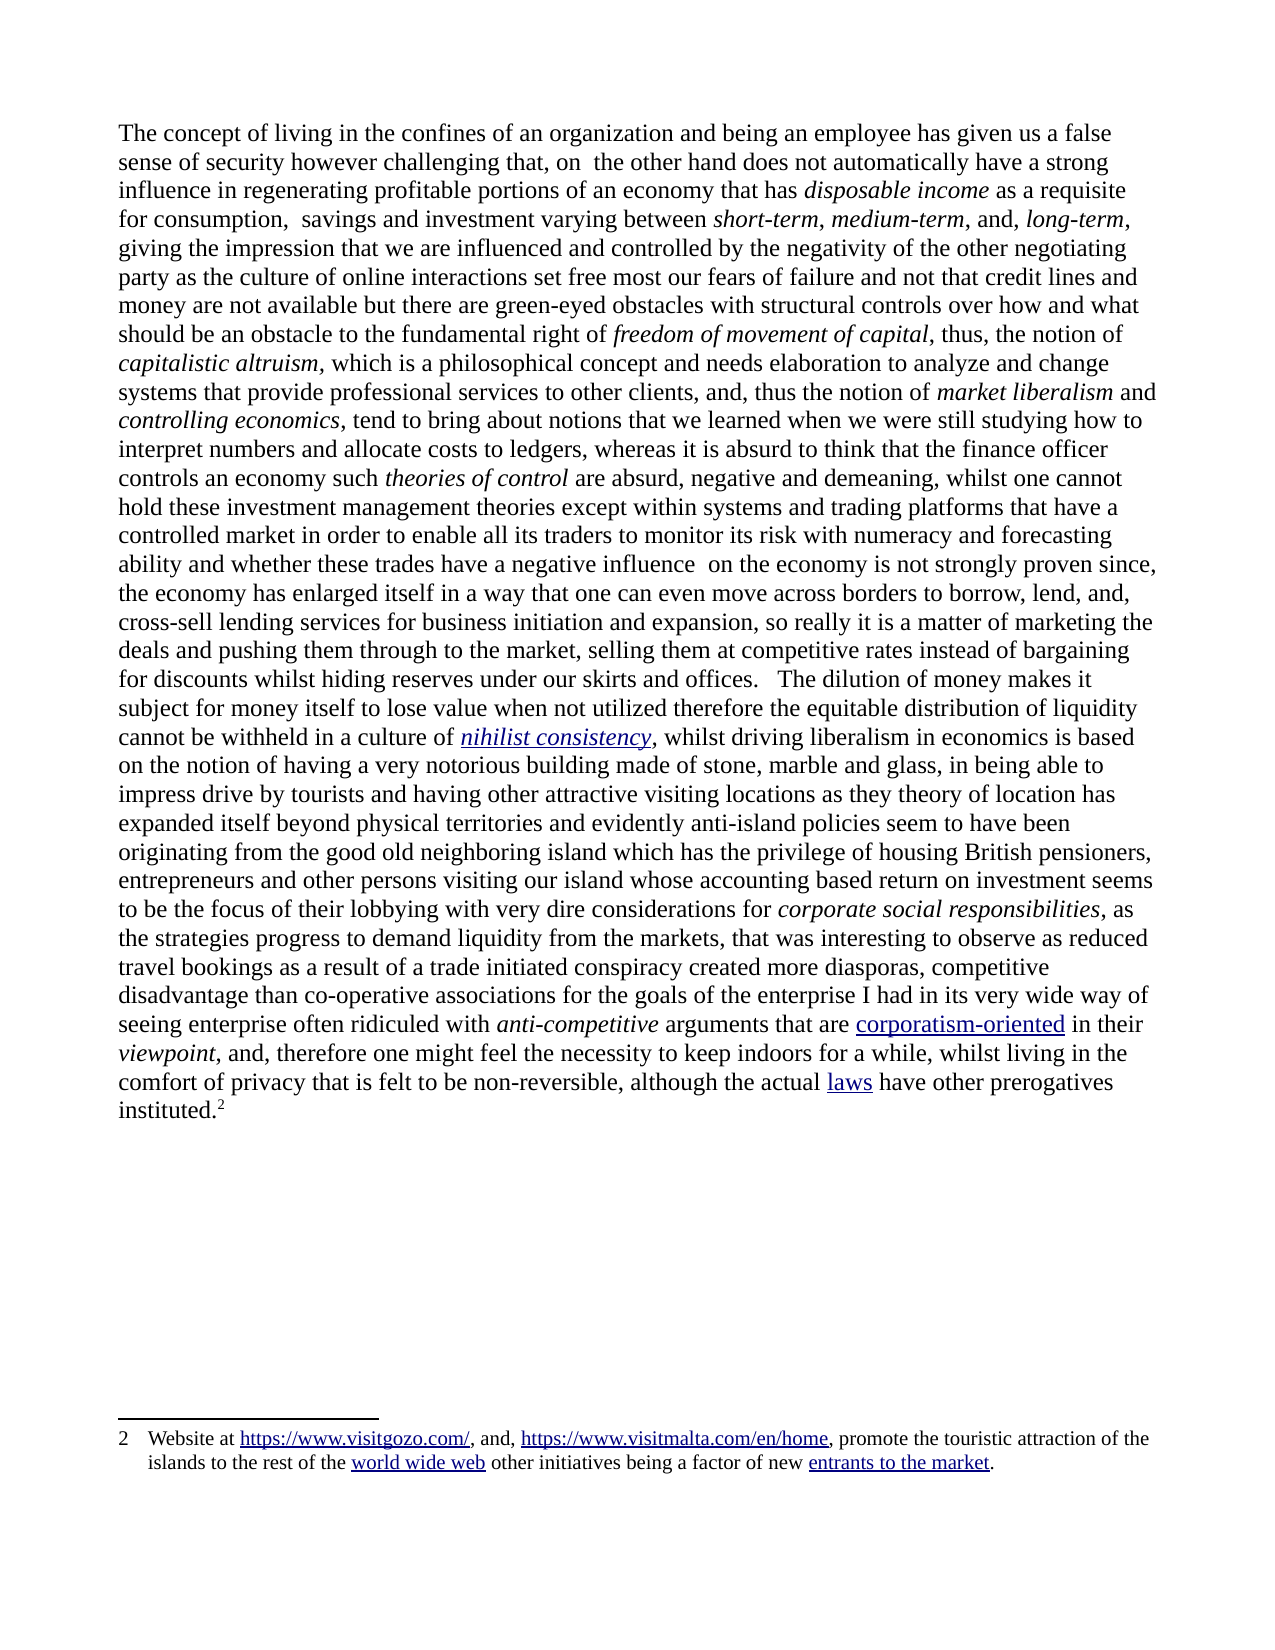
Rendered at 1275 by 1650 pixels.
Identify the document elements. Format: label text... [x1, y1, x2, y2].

text The concept of living in the confines of an organization and being an employee has given us a false sense of security however challenging that, on the other hand does not automatically have a strong influence in regenerating profitable portions of an economy that has disposable income as a requisite for consumption, savings and investment varying between short-term, medium-term, and, long-term, giving the impression that we are influenced and controlled by the negativity of the other negotiating party as the culture of online interactions set free most our fears of failure and not that credit lines and money are not available but there are green-eyed obstacles with structural controls over how and what should be an obstacle to the fundamental right of freedom of movement of capital, thus, the notion of capitalistic altruism, which is a philosophical concept and needs elaboration to analyze and change systems that provide professional services to other clients, and, thus the notion of market liberalism and controlling economics, tend to bring about notions that we learned when we were still studying how to interpret numbers and allocate costs to ledgers, whereas it is absurd to think that the finance officer controls an economy such theories of control are absurd, negative and demeaning, whilst one cannot hold these investment management theories except within systems and trading platforms that have a controlled market in order to enable all its traders to monitor its risk with numeracy and forecasting ability and whether these trades have a negative influence on the economy is not strongly proven since, the economy has enlarged itself in a way that one can even move across borders to borrow, lend, and, cross-sell lending services for business initiation and expansion, so really it is a matter of marketing the deals and pushing them through to the market, selling them at competitive rates instead of bargaining for discounts whilst hiding reserves under our skirts and offices. The dilution of money makes it subject for money itself to lose value when not utilized therefore the equitable distribution of liquidity cannot be withheld in a culture of nihilist consistency, whilst driving liberalism in economics is based on the notion of having a very notorious building made of stone, marble and glass, in being able to impress drive by tourists and having other attractive visiting locations as they theory of location has expanded itself beyond physical territories and evidently anti-island policies seem to have been originating from the good old neighboring island which has the privilege of housing British pensioners, entrepreneurs and other persons visiting our island whose accounting based return on investment seems to be the focus of their lobbying with very dire considerations for corporate social responsibilities, as the strategies progress to demand liquidity from the markets, that was interesting to observe as reduced travel bookings as a result of a trade initiated conspiracy created more diasporas, competitive disadvantage than co-operative associations for the goals of the enterprise I had in its very wide way of seeing enterprise often ridiculed with anti-competitive arguments that are corporatism-oriented in their viewpoint, and, therefore one might feel the necessity to keep indoors for a while, whilst living in the comfort of privacy that is felt to be non-reversible, although the actual laws have other prerogatives instituted. [118, 118, 1157, 1124]
text Website at https://www.visitgozo.com/, and, https://www.visitmalta.com/en/home, promote the touristic attraction of the islands to the rest of the world wide web other initiatives being a factor of new entrants to the market. [118, 1426, 1157, 1474]
